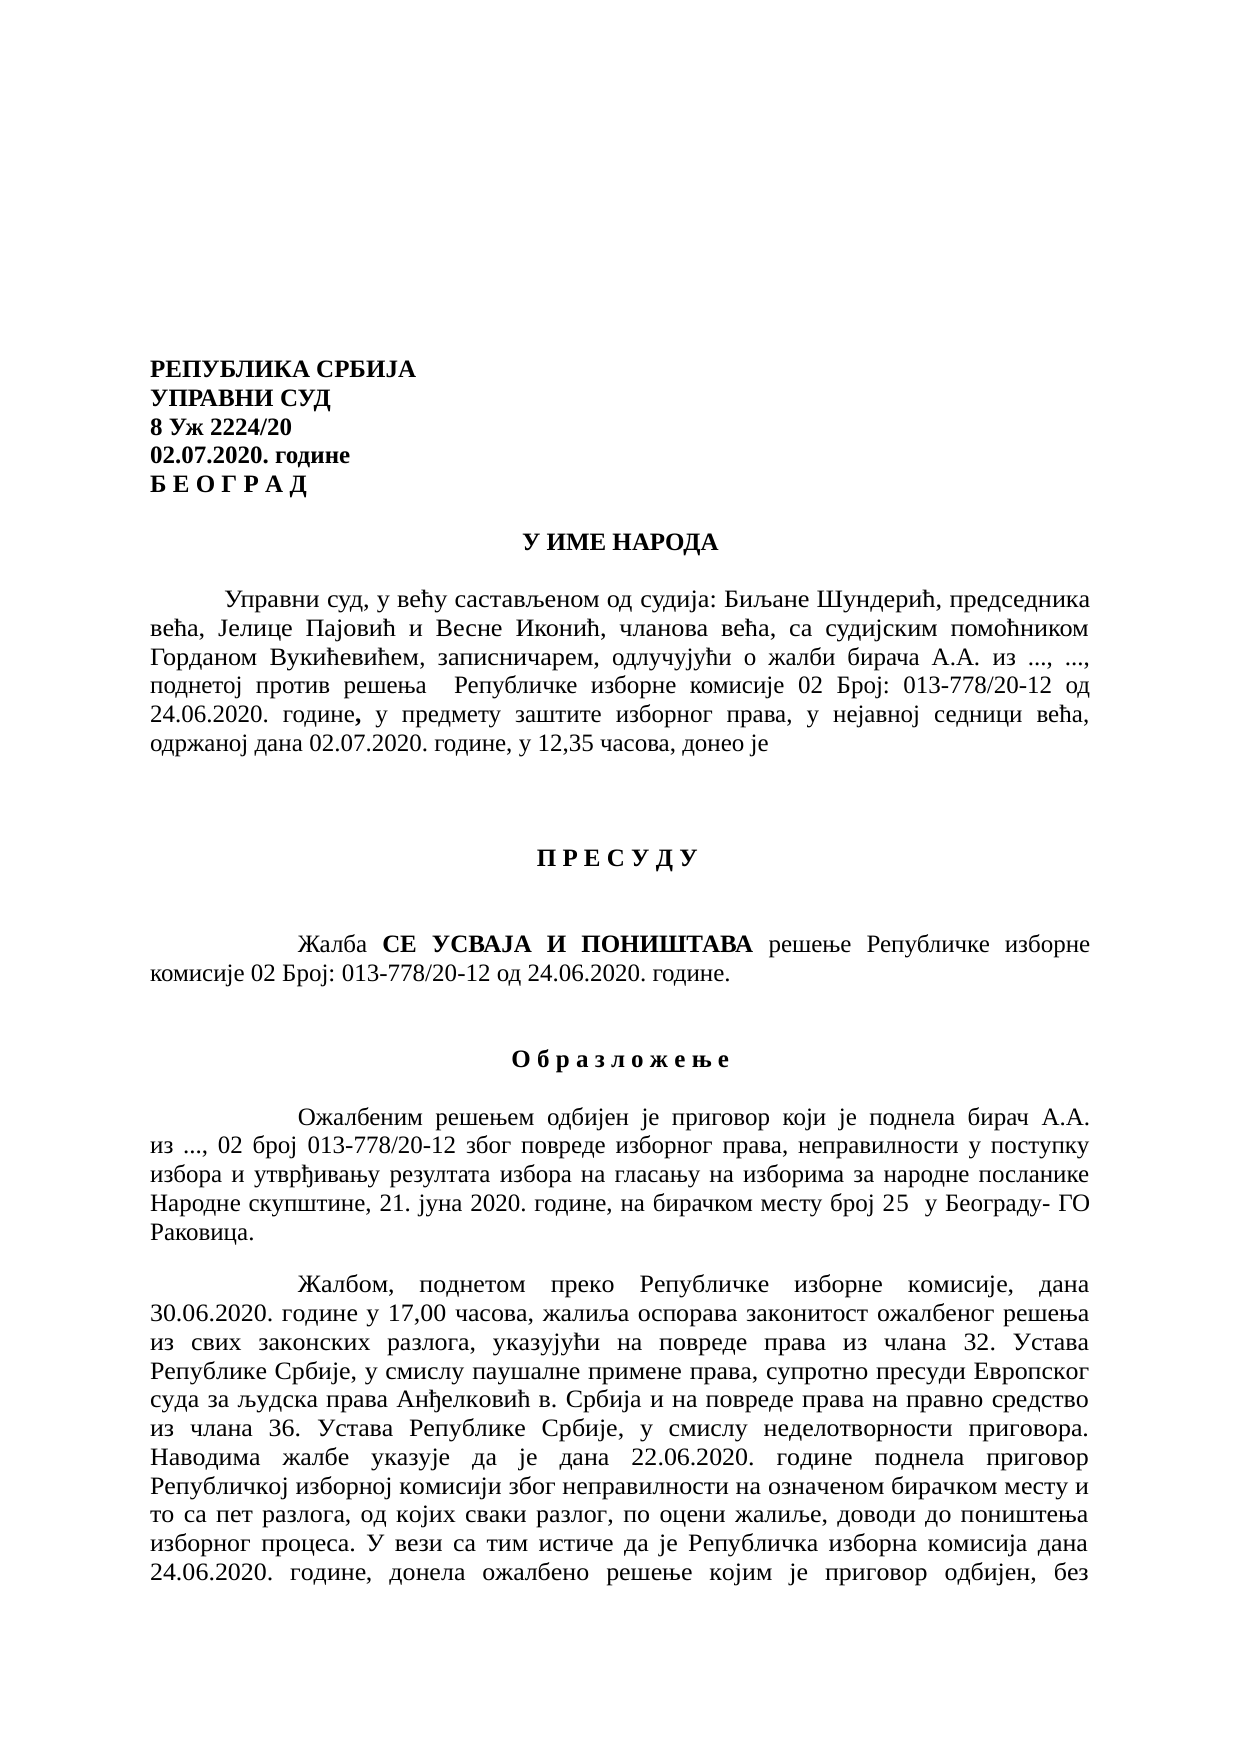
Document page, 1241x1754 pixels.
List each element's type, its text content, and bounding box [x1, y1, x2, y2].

text 02.07.2020. године [150, 440, 1090, 469]
text РЕПУБЛИКА СРБИЈА [150, 148, 1090, 383]
text УПРАВНИ СУД [150, 383, 1090, 412]
text Жалба СЕ УСВАЈА И ПОНИШТАВА решење Републичке изборне комисије 02 Број: 013-778/20-12 од 24.06.2020. године. [150, 929, 1090, 987]
text У ИМЕ НАРОДА [150, 527, 1090, 555]
text П Р Е С У Д У [150, 843, 1090, 872]
text Б Е О Г Р А Д [150, 469, 1090, 498]
text Жалбом, поднетом преко Републичке изборне комисије, дана 30.06.2020. године у 17,00 часова, жалиља оспорава законитост ожалбеног решења из свих законских разлога, указујући на повреде права из члана 32. Устава Републике Србије, у смислу паушалне примене права, супротно пресуди Европског суда за људска права Анђелковић в. Србија и на повреде права на правно средство из члана 36. Устава Републике Србије, у смислу неделотворности приговора. Наводима жалбе указује да је дана 22.06.2020. године поднела приговор Републичкој изборној комисији због неправилности на означеном бирачком месту и то са пет разлога, од којих сваки разлог, по оцени жалиље, доводи до поништења изборног процеса. У вези са тим истиче да је Републичка изборна комисија дана 24.06.2020. године, донела ожалбено решење којим је приговор одбијен, без [150, 1269, 1090, 1586]
text Управни суд, у већу састављеном од судија: Биљане Шундерић, председника већа, Јелице Пајовић и Весне Иконић, чланова већа, са судијским помоћником Горданом Вукићевићем, записничарем, одлучујући о жалби бирача A.A. из ..., ..., поднетој против решења Републичке изборне комисије 02 Број: 013-778/20-12 од 24.06.2020. године, у предмету заштите изборног права, у нејавној седници већа, одржаној дана 02.07.2020. године, у 12,35 часова, донео је [150, 584, 1090, 757]
text 8 Уж 2224/20 [150, 412, 1090, 440]
text Ожалбеним решењем одбијен је приговор који је поднела бирач A.A. из ..., 02 број 013-778/20-12 због повреде изборног права, неправилности у поступку избора и утврђивању резултата избора на гласању на изборима за народне посланике Народне скупштине, 21. јуна 2020. године, на бирачком месту број 25 у Београду- ГО Раковица. [150, 1102, 1090, 1245]
text О б р а з л о ж е њ е [150, 1044, 1090, 1073]
